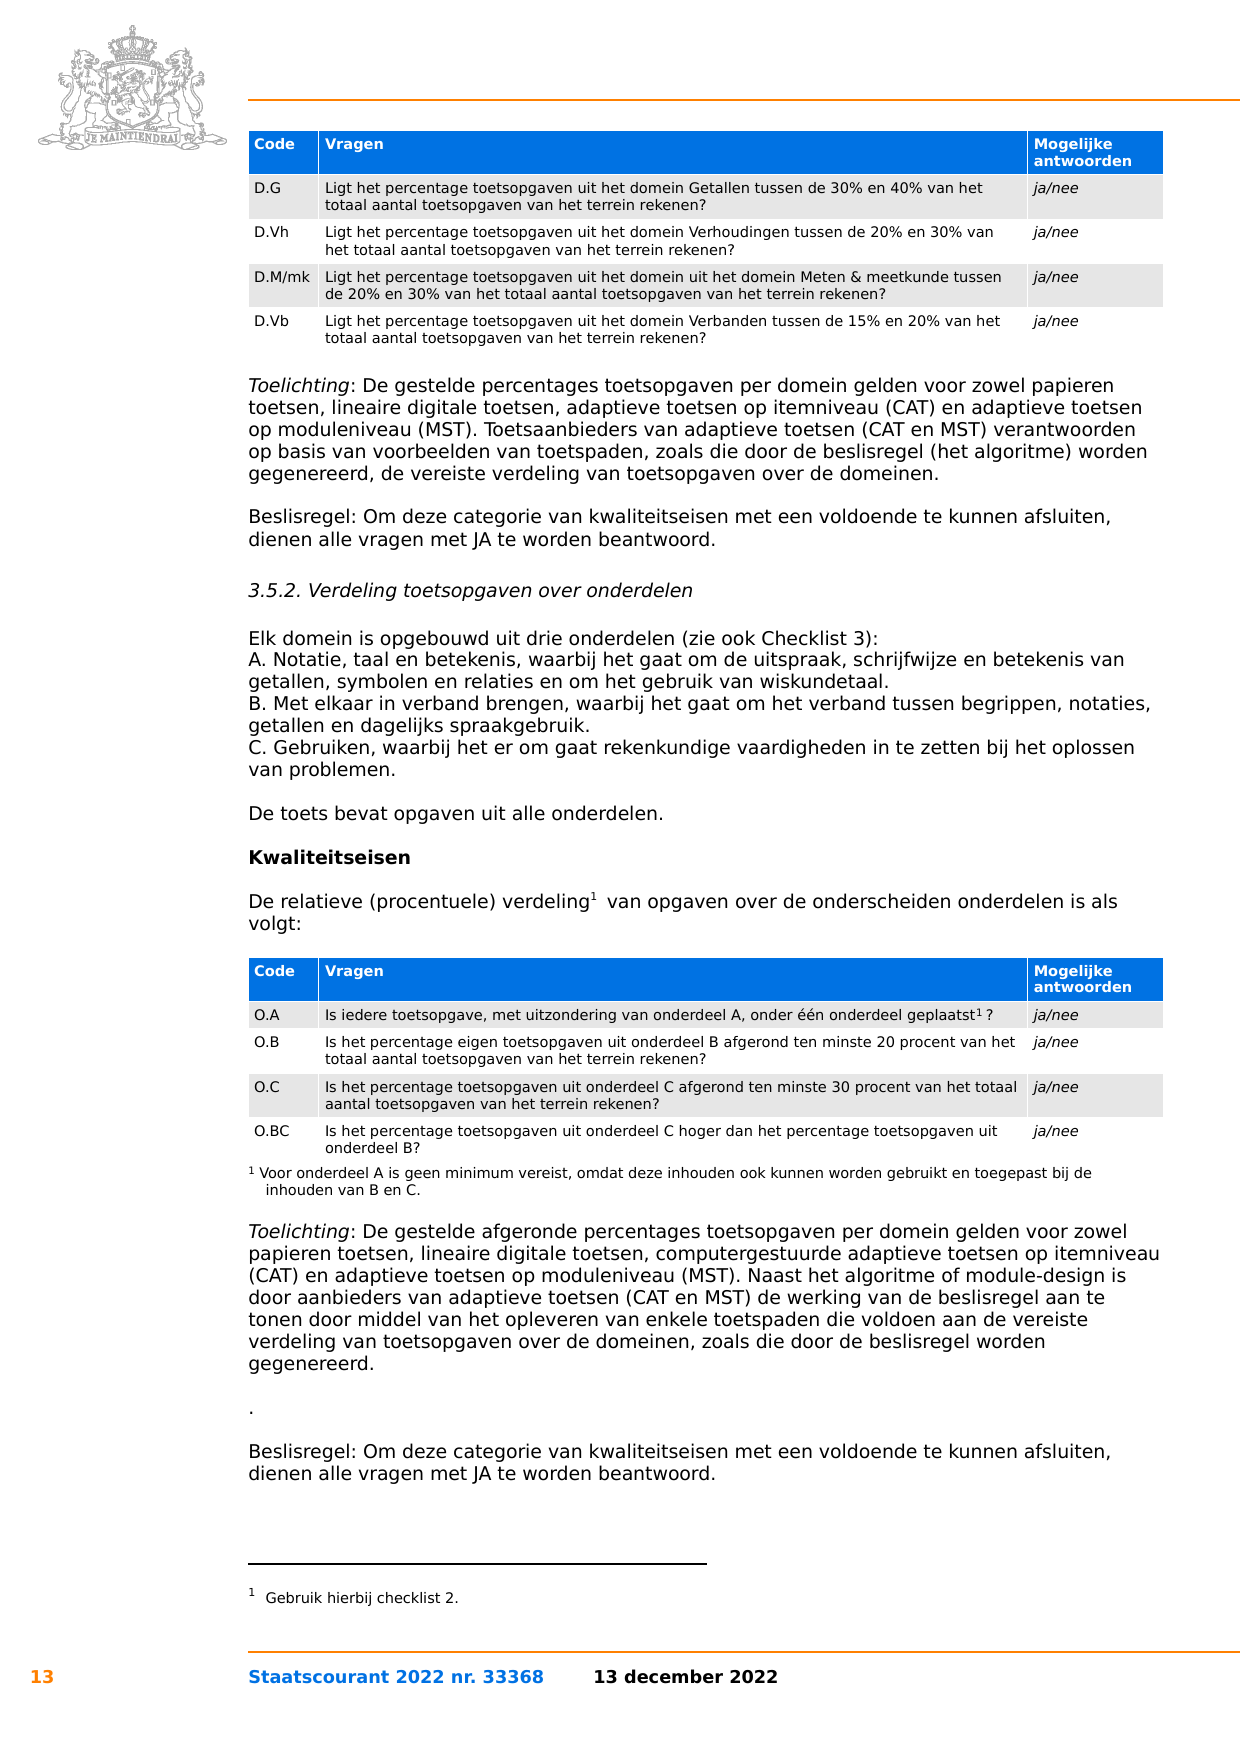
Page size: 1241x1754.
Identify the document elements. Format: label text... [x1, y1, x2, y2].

table_cell Is het percentage toetsopgaven uit onderdeel C afgerond ten minste 30 procent van het totaal aantal toetsopgaven van het terrein rekenen? [319, 1074, 1027, 1117]
text De relatieve (procentuele) verdeling van opgaven over de onderscheiden onderdelen is als volgt: [248, 891, 1163, 935]
table_cell ja/nee [1028, 309, 1163, 352]
text Gebruik hierbij checklist 2. [248, 1586, 1163, 1608]
text . [248, 1397, 1163, 1419]
table_cell D.Vb [249, 309, 318, 352]
table_cell ja/nee [1028, 175, 1163, 219]
table_cell O.A [249, 1002, 318, 1028]
text Toelichting: De gestelde percentages toetsopgaven per domein gelden voor zowel papieren toetsen, lineaire digitale toetsen, adaptieve toetsen op itemniveau (CAT) en adaptieve toetsen op moduleniveau (MST). Toetsaanbieders van adaptieve toetsen (CAT en MST) verantwoorden op basis van voorbeelden van toetspaden, zoals die door de beslisregel (het algoritme) worden gegenereerd, de vereiste verdeling van toetsopgaven over de domeinen. [248, 375, 1163, 484]
table_cell O.B [249, 1030, 318, 1073]
table_cell Is iedere toetsopgave, met uitzondering van onderdeel A, onder één onderdeel geplaatst1? [319, 1002, 1027, 1028]
table_cell ja/nee [1028, 264, 1163, 307]
table_header Mogelijke antwoorden [1028, 958, 1163, 1001]
picture [38, 25, 227, 150]
table_cell Is het percentage toetsopgaven uit onderdeel C hoger dan het percentage toetsopgaven uit onderdeel B? [319, 1118, 1027, 1162]
text Elk domein is opgebouwd uit drie onderdelen (zie ook Checklist 3): [248, 627, 1163, 649]
table_cell 1 Voor onderdeel A is geen minimum vereist, omdat deze inhouden ook kunnen worden gebruikt en toegepast bij de inhouden van B en C. [248, 1163, 1163, 1199]
subtitle 3.5.2. Verdeling toetsopgaven over onderdelen [248, 580, 1163, 602]
table_cell Ligt het percentage toetsopgaven uit het domein Verhoudingen tussen de 20% en 30% van het totaal aantal toetsopgaven van het terrein rekenen? [319, 220, 1027, 263]
table_cell Ligt het percentage toetsopgaven uit het domein Verbanden tussen de 15% en 20% van het totaal aantal toetsopgaven van het terrein rekenen? [319, 309, 1027, 352]
table_cell Ligt het percentage toetsopgaven uit het domein uit het domein Meten & meetkunde tussen de 20% en 30% van het totaal aantal toetsopgaven van het terrein rekenen? [319, 264, 1027, 307]
table_header Code [249, 131, 318, 174]
text Beslisregel: Om deze categorie van kwaliteitseisen met een voldoende te kunnen afsluiten, dienen alle vragen met JA te worden beantwoord. [248, 1441, 1163, 1485]
table_cell O.BC [249, 1118, 318, 1162]
table_cell Ligt het percentage toetsopgaven uit het domein Getallen tussen de 30% en 40% van het totaal aantal toetsopgaven van het terrein rekenen? [319, 175, 1027, 219]
table_header Vragen [319, 958, 1027, 1001]
table_cell ja/nee [1028, 1002, 1163, 1028]
text B. Met elkaar in verband brengen, waarbij het gaat om het verband tussen begrippen, notaties, getallen en dagelijks spraakgebruik. [248, 693, 1163, 737]
text A. Notatie, taal en betekenis, waarbij het gaat om de uitspraak, schrijfwijze en betekenis van getallen, symbolen en relaties en om het gebruik van wiskundetaal. [248, 649, 1163, 693]
table_cell D.Vh [249, 220, 318, 263]
text De toets bevat opgaven uit alle onderdelen. [248, 803, 1163, 825]
table_cell D.M/mk [249, 264, 318, 307]
text C. Gebruiken, waarbij het er om gaat rekenkundige vaardigheden in te zetten bij het oplossen van problemen. [248, 737, 1163, 781]
table_cell ja/nee [1028, 220, 1163, 263]
table_cell ja/nee [1028, 1030, 1163, 1073]
table_header Mogelijke antwoorden [1028, 131, 1163, 174]
text Toelichting: De gestelde afgeronde percentages toetsopgaven per domein gelden voor zowel papieren toetsen, lineaire digitale toetsen, computergestuurde adaptieve toetsen op itemniveau (CAT) en adaptieve toetsen op moduleniveau (MST). Naast het algoritme of module-design is door aanbieders van adaptieve toetsen (CAT en MST) de werking van de beslisregel aan te tonen door middel van het opleveren van enkele toetspaden die voldoen aan de vereiste verdeling van toetsopgaven over de domeinen, zoals die door de beslisregel worden gegenereerd. [248, 1221, 1163, 1375]
subtitle Kwaliteitseisen [248, 847, 1163, 869]
table_header Vragen [319, 131, 1027, 174]
table_cell ja/nee [1028, 1074, 1163, 1117]
table_cell O.C [249, 1074, 318, 1117]
table_cell Is het percentage eigen toetsopgaven uit onderdeel B afgerond ten minste 20 procent van het totaal aantal toetsopgaven van het terrein rekenen? [319, 1030, 1027, 1073]
table_header Code [249, 958, 318, 1001]
table_cell ja/nee [1028, 1118, 1163, 1162]
text Beslisregel: Om deze categorie van kwaliteitseisen met een voldoende te kunnen afsluiten, dienen alle vragen met JA te worden beantwoord. [248, 506, 1163, 550]
table_cell D.G [249, 175, 318, 219]
